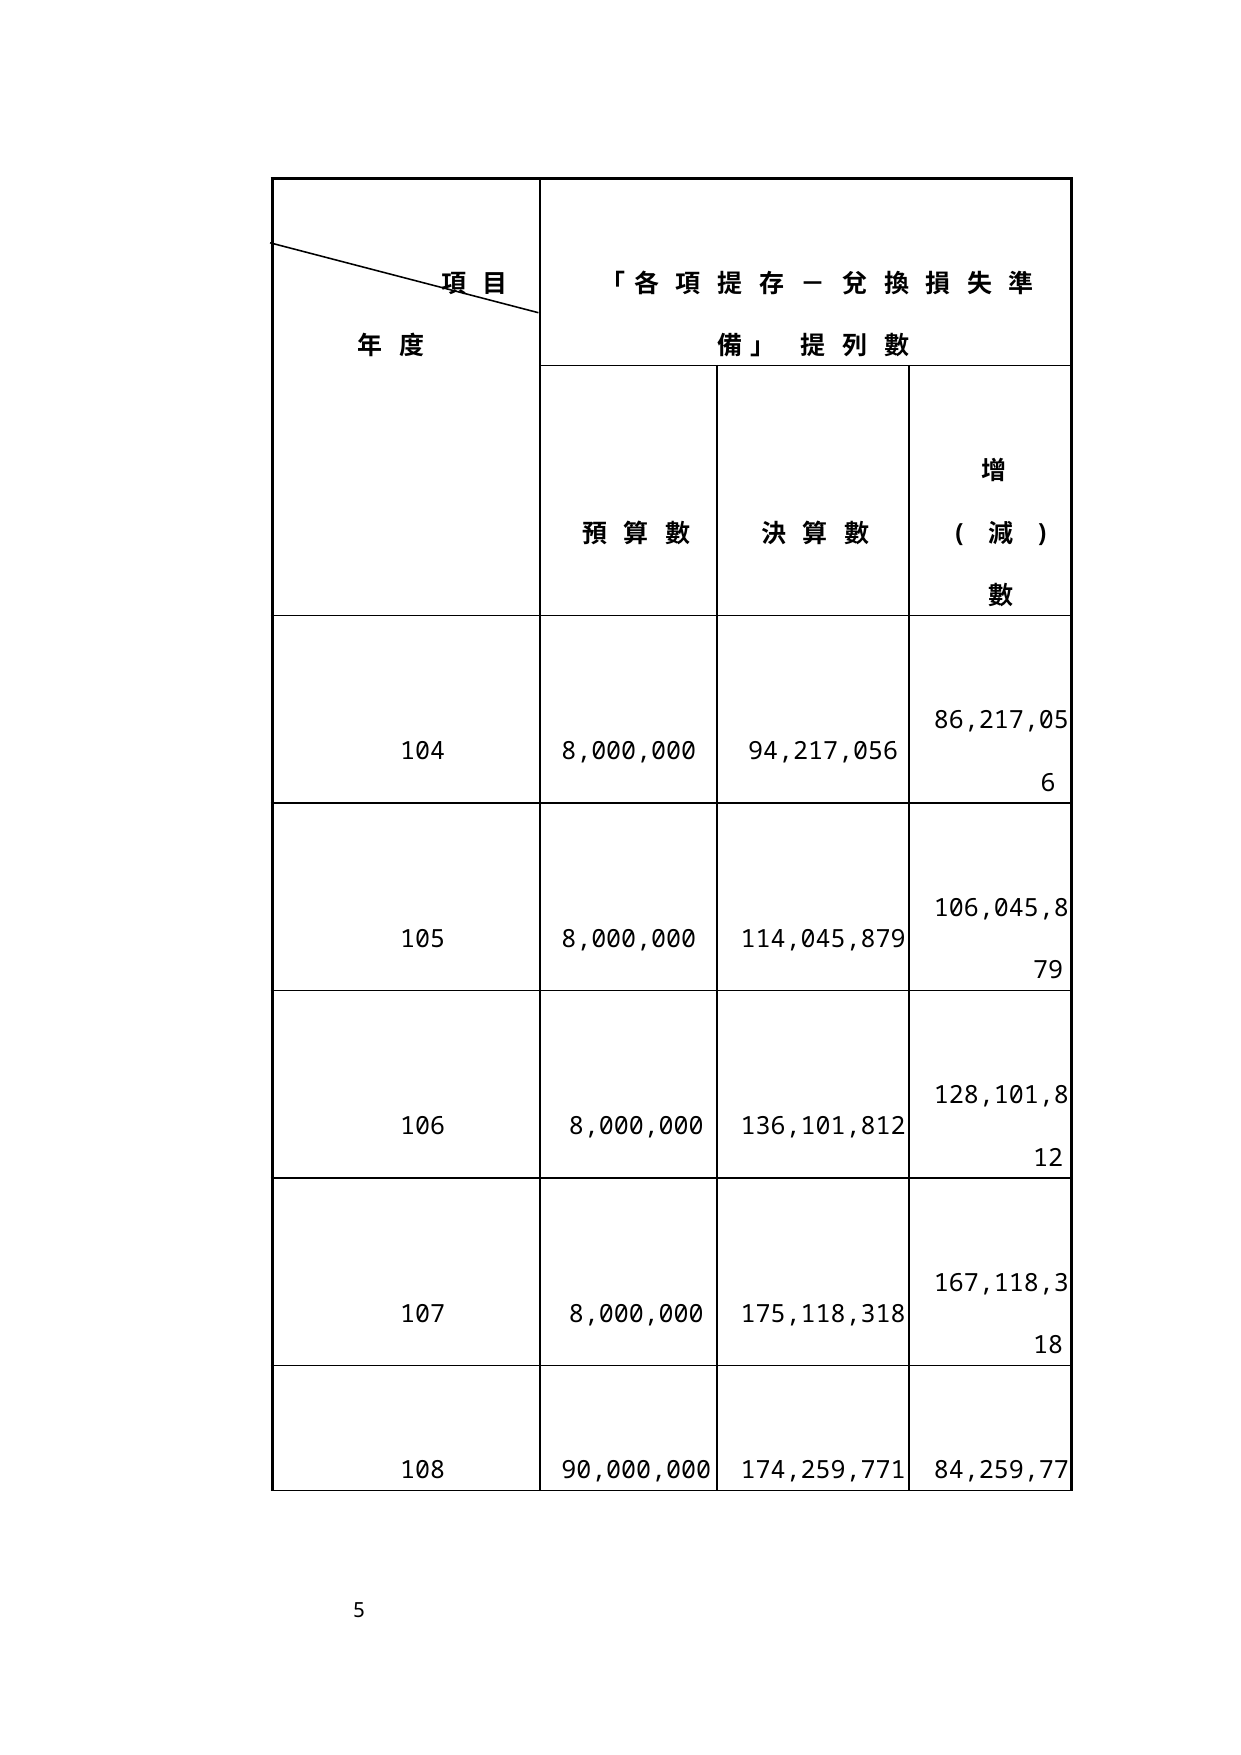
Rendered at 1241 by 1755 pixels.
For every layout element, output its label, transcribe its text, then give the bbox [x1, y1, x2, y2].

table_cell 8,000,000 [541, 991, 716, 1177]
table_header 項目 年度 [274, 245, 539, 615]
table_cell 105 [274, 804, 539, 990]
table_cell 8,000,000 [541, 804, 716, 990]
table_cell 94,217,056 [718, 616, 908, 802]
table_cell 決算數 [718, 366, 908, 615]
table_cell 136,101,812 [718, 991, 908, 1177]
table_cell 175,118,318 [718, 1179, 908, 1365]
table_cell 174,259,771 [718, 1366, 908, 1490]
table_cell 86,217,056 [910, 616, 1070, 802]
table_cell 8,000,000 [541, 1179, 716, 1365]
table_cell 107 [274, 1179, 539, 1365]
table_cell 84,259,77 [910, 1366, 1070, 1490]
table_header 「各項提存－兌換損失準備」提列數 [541, 180, 1070, 365]
table_cell 106,045,879 [910, 804, 1070, 990]
table_cell 108 [274, 1366, 539, 1490]
table_cell 90,000,000 [541, 1366, 716, 1490]
table_cell 167,118,318 [910, 1179, 1070, 1365]
table_cell 106 [274, 991, 539, 1177]
table_cell 8,000,000 [541, 616, 716, 802]
table_cell 104 [274, 616, 539, 802]
table_cell 預算數 [541, 366, 716, 615]
table_cell 128,101,812 [910, 991, 1070, 1177]
table_cell 114,045,879 [718, 804, 908, 990]
table_header 項目 年度 [274, 180, 539, 311]
table_cell 增(減)數 [910, 366, 1070, 615]
